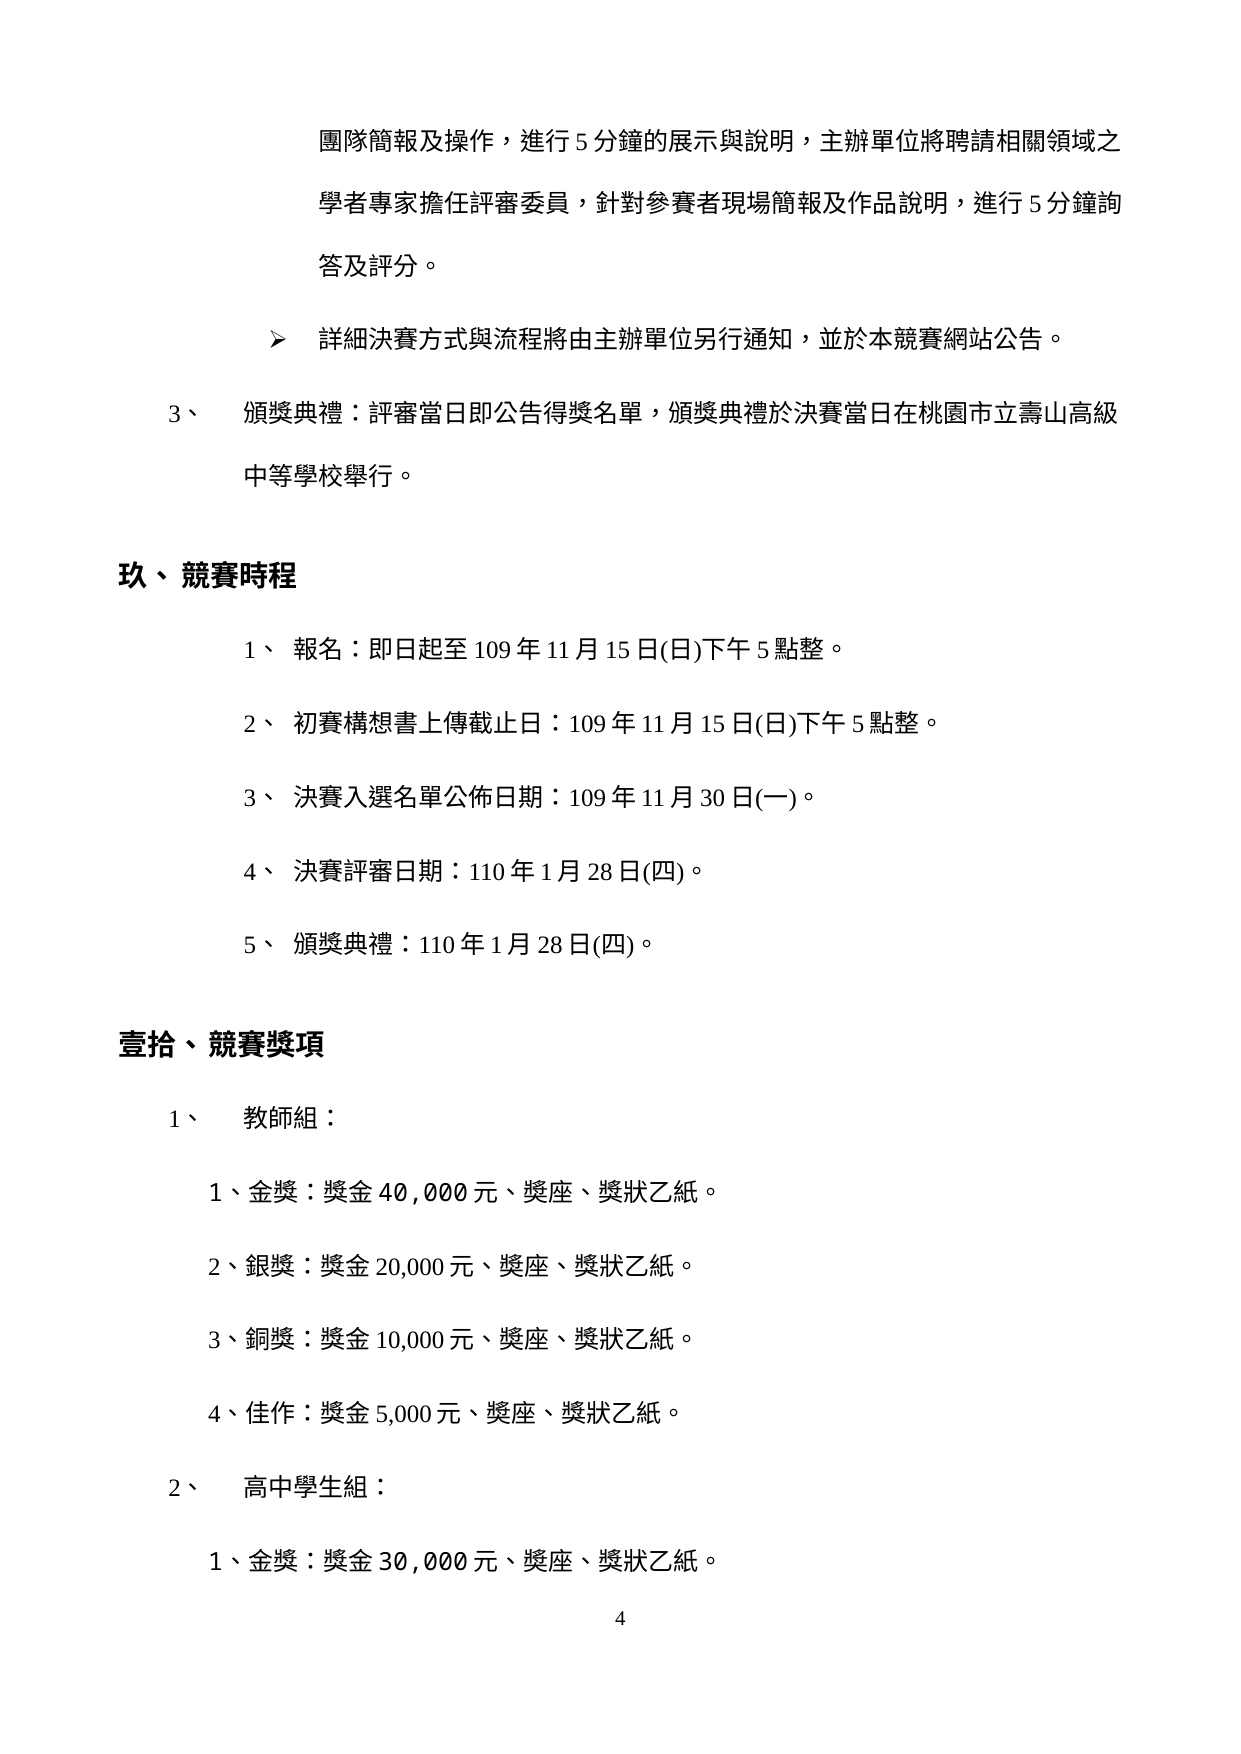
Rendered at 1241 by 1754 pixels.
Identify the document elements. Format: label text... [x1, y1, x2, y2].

list 決賽評審日期：110年1月28日(四)。 [243, 827, 1122, 890]
list 決賽入選名單公佈日期：109年11月30日(一)。 [243, 754, 1122, 816]
list 頒獎典禮：110年1月28日(四)。 [243, 901, 1122, 964]
list 初賽構想書上傳截止日：109年11月15日(日)下午5點整。 [243, 680, 1122, 742]
list 團隊簡報及操作，進行5分鐘的展示與說明，主辦單位將聘請相關領域之學者專家擔任評審委員，針對參賽者現場簡報及作品說明，進行5分鐘詢答及評分。 [268, 97, 1122, 285]
list 競賽時程 [118, 532, 1122, 595]
text 1、金獎：獎金30,000元、奬座、獎狀乙紙。 [208, 1517, 1122, 1580]
list 詳細決賽方式與流程將由主辦單位另行通知，並於本競賽網站公告。 [268, 296, 1122, 359]
list 報名：即日起至109年11月15日(日)下午5點整。 [243, 606, 1122, 669]
list 高中學生組： [168, 1444, 1122, 1506]
list 頒獎典禮：評審當日即公告得獎名單，頒獎典禮於決賽當日在桃園市立壽山高級中等學校舉行。 [168, 370, 1122, 495]
text 2、銀獎：獎金20,000元、奬座、獎狀乙紙。 [208, 1222, 1122, 1285]
list 競賽獎項 [118, 1001, 1122, 1064]
list 教師組： [168, 1075, 1122, 1137]
text 1、金獎：獎金40,000元、奬座、獎狀乙紙。 [208, 1149, 1122, 1211]
text 3、銅獎：獎金10,000元、奬座、獎狀乙紙。 [208, 1296, 1122, 1359]
text 4、佳作：獎金5,000元、奬座、獎狀乙紙。 [208, 1370, 1122, 1432]
